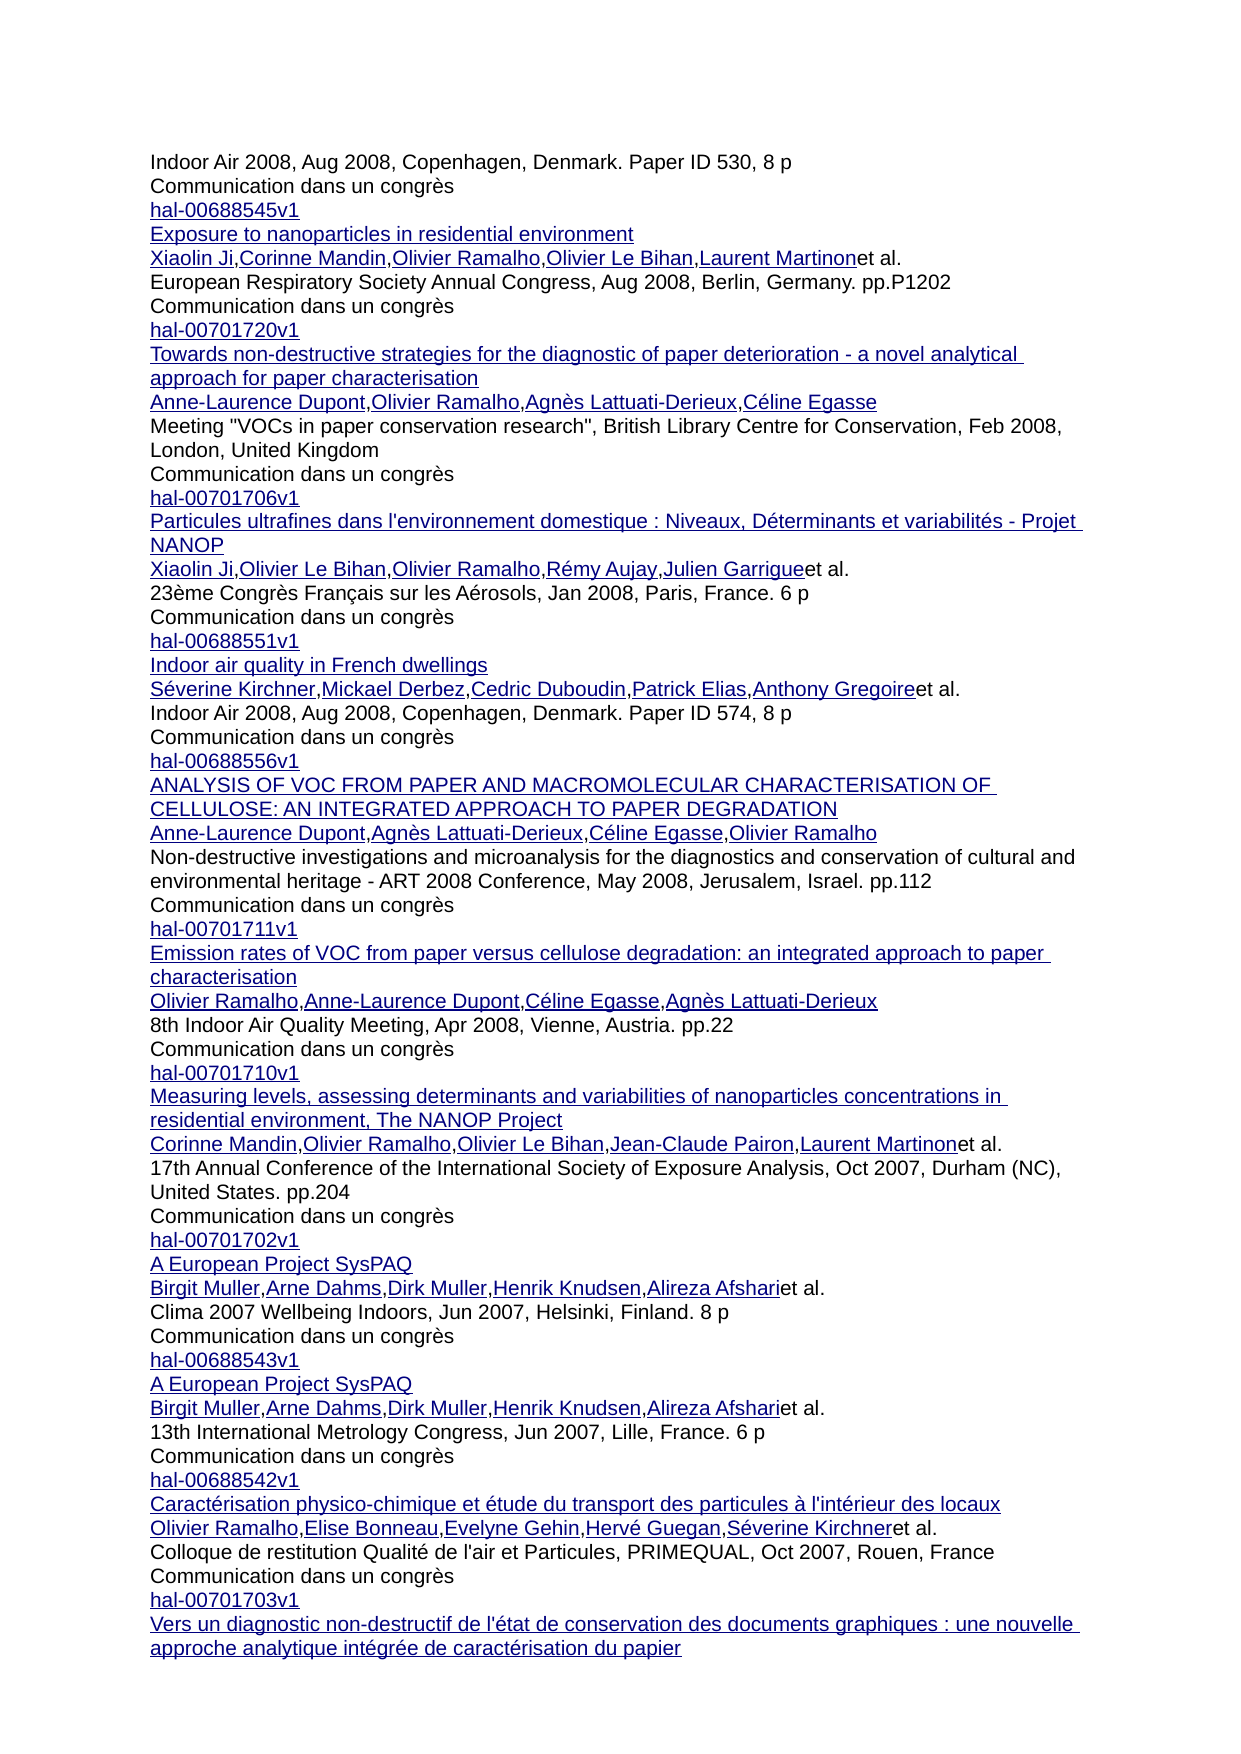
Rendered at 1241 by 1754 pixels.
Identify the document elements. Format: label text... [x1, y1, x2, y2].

table_cell Towards non-destructive strategies for the diagnostic of paper deterioration - a novel analytical approach for paper characterisation Anne-Laurence Dupont,Olivier Ramalho,Agnès Lattuati-Derieux,Céline Egasse Meeting "VOCs in paper conservation research", British Library Centre for Conservation, Feb 2008, London, United Kingdom Communication dans un congrès hal-00701706v1 [150, 342, 1090, 509]
table_cell A European Project SysPAQ Birgit Muller,Arne Dahms,Dirk Muller,Henrik Knudsen,Alireza Afshariet al. Clima 2007 Wellbeing Indoors, Jun 2007, Helsinki, Finland. 8 p Communication dans un congrès hal-00688543v1 [150, 1252, 1090, 1372]
table_cell ANALYSIS OF VOC FROM PAPER AND MACROMOLECULAR CHARACTERISATION OF CELLULOSE: AN INTEGRATED APPROACH TO PAPER DEGRADATION Anne-Laurence Dupont,Agnès Lattuati-Derieux,Céline Egasse,Olivier Ramalho Non-destructive investigations and microanalysis for the diagnostics and conservation of cultural and environmental heritage - ART 2008 Conference, May 2008, Jerusalem, Israel. pp.112 Communication dans un congrès hal-00701711v1 [150, 773, 1090, 941]
table_cell Indoor air quality in French dwellings Séverine Kirchner,Mickael Derbez,Cedric Duboudin,Patrick Elias,Anthony Gregoireet al. Indoor Air 2008, Aug 2008, Copenhagen, Denmark. Paper ID 574, 8 p Communication dans un congrès hal-00688556v1 [150, 653, 1090, 773]
table_cell Measuring levels, assessing determinants and variabilities of nanoparticles concentrations in residential environment, The NANOP Project Corinne Mandin,Olivier Ramalho,Olivier Le Bihan,Jean-Claude Pairon,Laurent Martinonet al. 17th Annual Conference of the International Society of Exposure Analysis, Oct 2007, Durham (NC), United States. pp.204 Communication dans un congrès hal-00701702v1 [150, 1084, 1090, 1252]
table_cell Exposure to nanoparticles in residential environment Xiaolin Ji,Corinne Mandin,Olivier Ramalho,Olivier Le Bihan,Laurent Martinonet al. European Respiratory Society Annual Congress, Aug 2008, Berlin, Germany. pp.P1202 Communication dans un congrès hal-00701720v1 [150, 222, 1090, 342]
table_cell Caractérisation physico-chimique et étude du transport des particules à l'intérieur des locaux Olivier Ramalho,Elise Bonneau,Evelyne Gehin,Hervé Guegan,Séverine Kirchneret al. Colloque de restitution Qualité de l'air et Particules, PRIMEQUAL, Oct 2007, Rouen, France Communication dans un congrès hal-00701703v1 [150, 1492, 1090, 1611]
table_cell Emission rates of VOC from paper versus cellulose degradation: an integrated approach to paper characterisation Olivier Ramalho,Anne-Laurence Dupont,Céline Egasse,Agnès Lattuati-Derieux 8th Indoor Air Quality Meeting, Apr 2008, Vienne, Austria. pp.22 Communication dans un congrès hal-00701710v1 [150, 941, 1090, 1084]
table_cell Particules ultrafines dans l'environnement domestique : Niveaux, Déterminants et variabilités - Projet NANOP Xiaolin Ji,Olivier Le Bihan,Olivier Ramalho,Rémy Aujay,Julien Garrigueet al. 23ème Congrès Français sur les Aérosols, Jan 2008, Paris, France. 6 p Communication dans un congrès hal-00688551v1 [150, 509, 1090, 653]
table_cell Indoor Air 2008, Aug 2008, Copenhagen, Denmark. Paper ID 530, 8 p Communication dans un congrès hal-00688545v1 [150, 150, 1090, 222]
table_cell Vers un diagnostic non-destructif de l'état de conservation des documents graphiques : une nouvelle approche analytique intégrée de caractérisation du papier [150, 1611, 1090, 1659]
table_cell A European Project SysPAQ Birgit Muller,Arne Dahms,Dirk Muller,Henrik Knudsen,Alireza Afshariet al. 13th International Metrology Congress, Jun 2007, Lille, France. 6 p Communication dans un congrès hal-00688542v1 [150, 1372, 1090, 1492]
